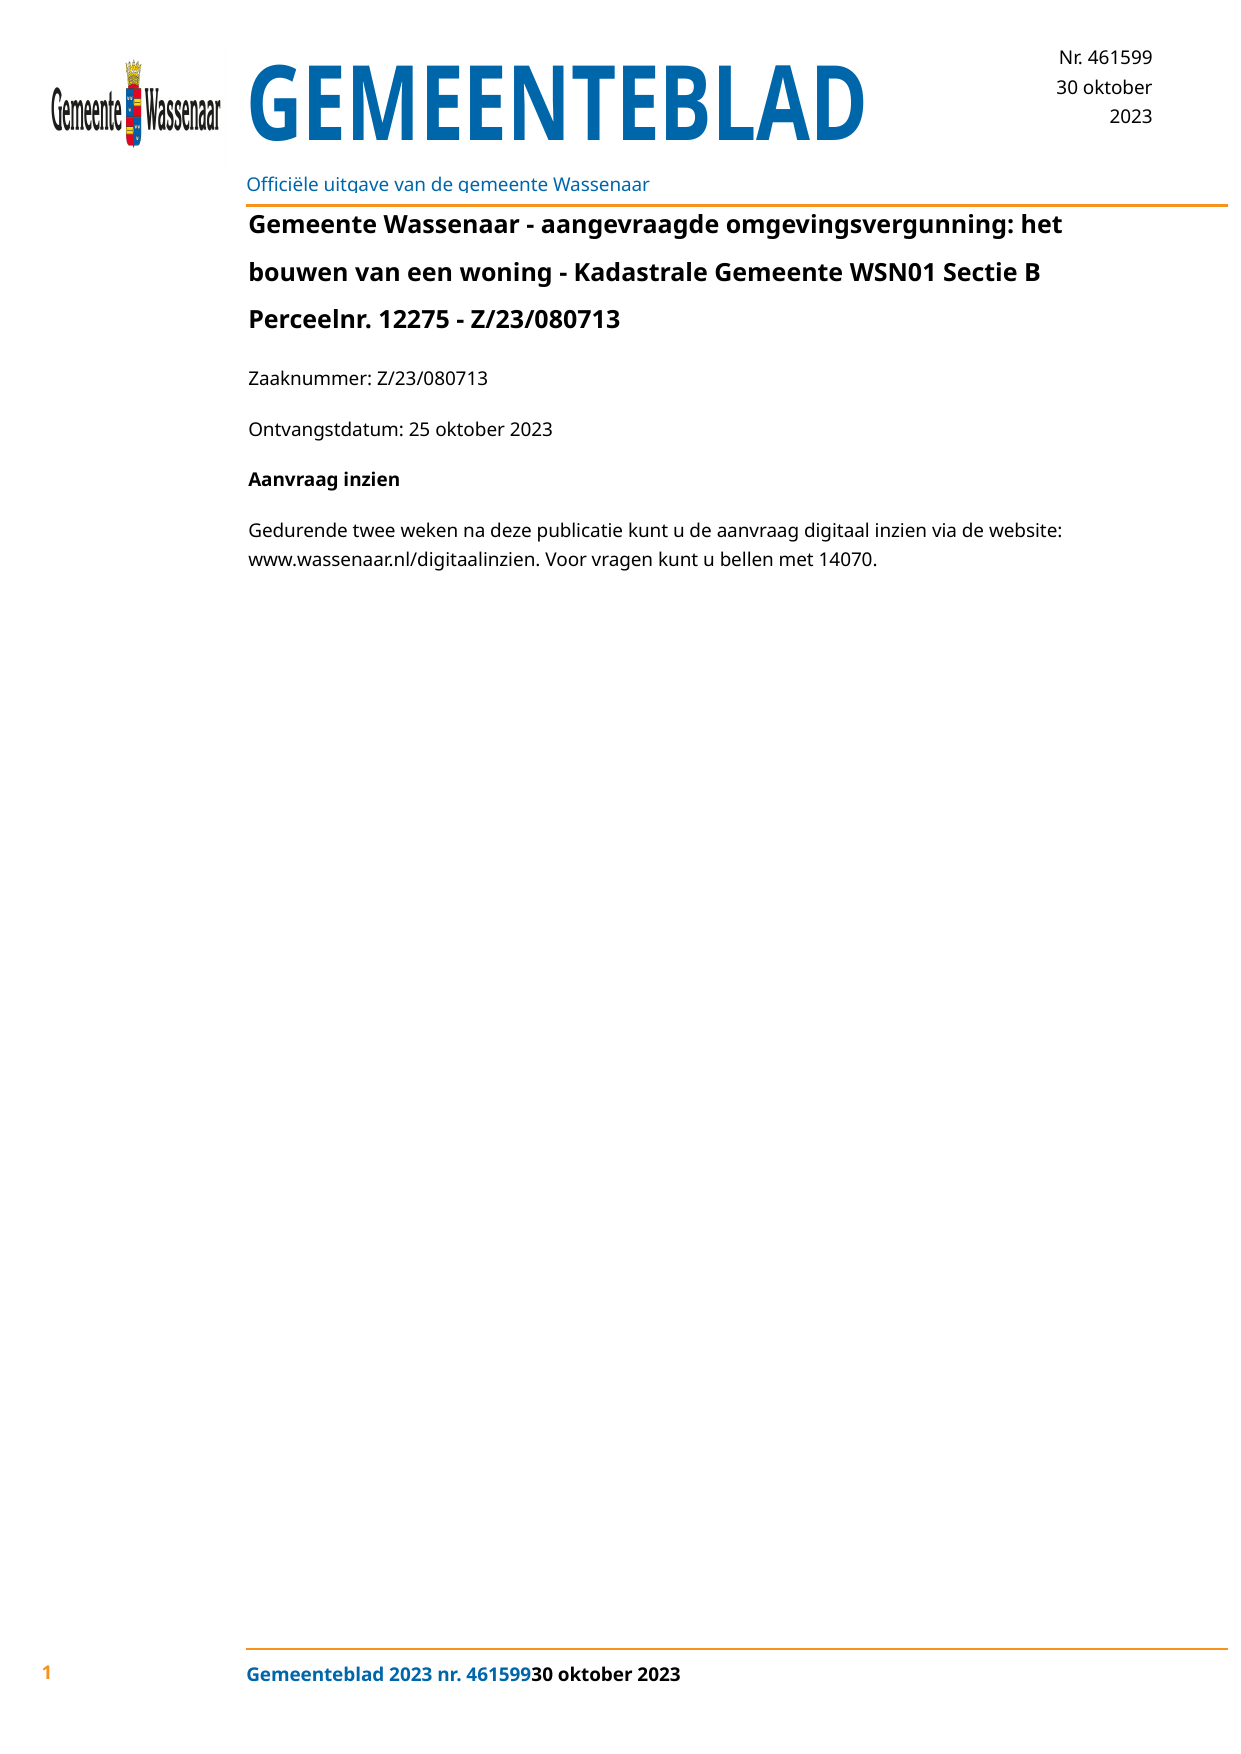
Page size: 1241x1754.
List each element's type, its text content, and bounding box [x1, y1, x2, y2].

text Zaaknummer: Z/23/080713 [248, 366, 1152, 391]
text Aanvraag inzien [248, 466, 1152, 492]
picture [41, 47, 231, 172]
text Ontvangstdatum: 25 oktober 2023 [248, 416, 1152, 442]
text Gemeente Wassenaar - aangevraagde omgevingsvergunning: het bouwen van een woning - Kadastrale Gemeente WSN01 Sectie B Perceelnr. 12275 - Z/23/080713 [248, 207, 1152, 336]
text Gedurende twee weken na deze publicatie kunt u de aanvraag digitaal inzien via de website: www.wassenaar.nl/digitaalinzien. Voor vragen kunt u bellen met 14070. [248, 517, 1152, 572]
